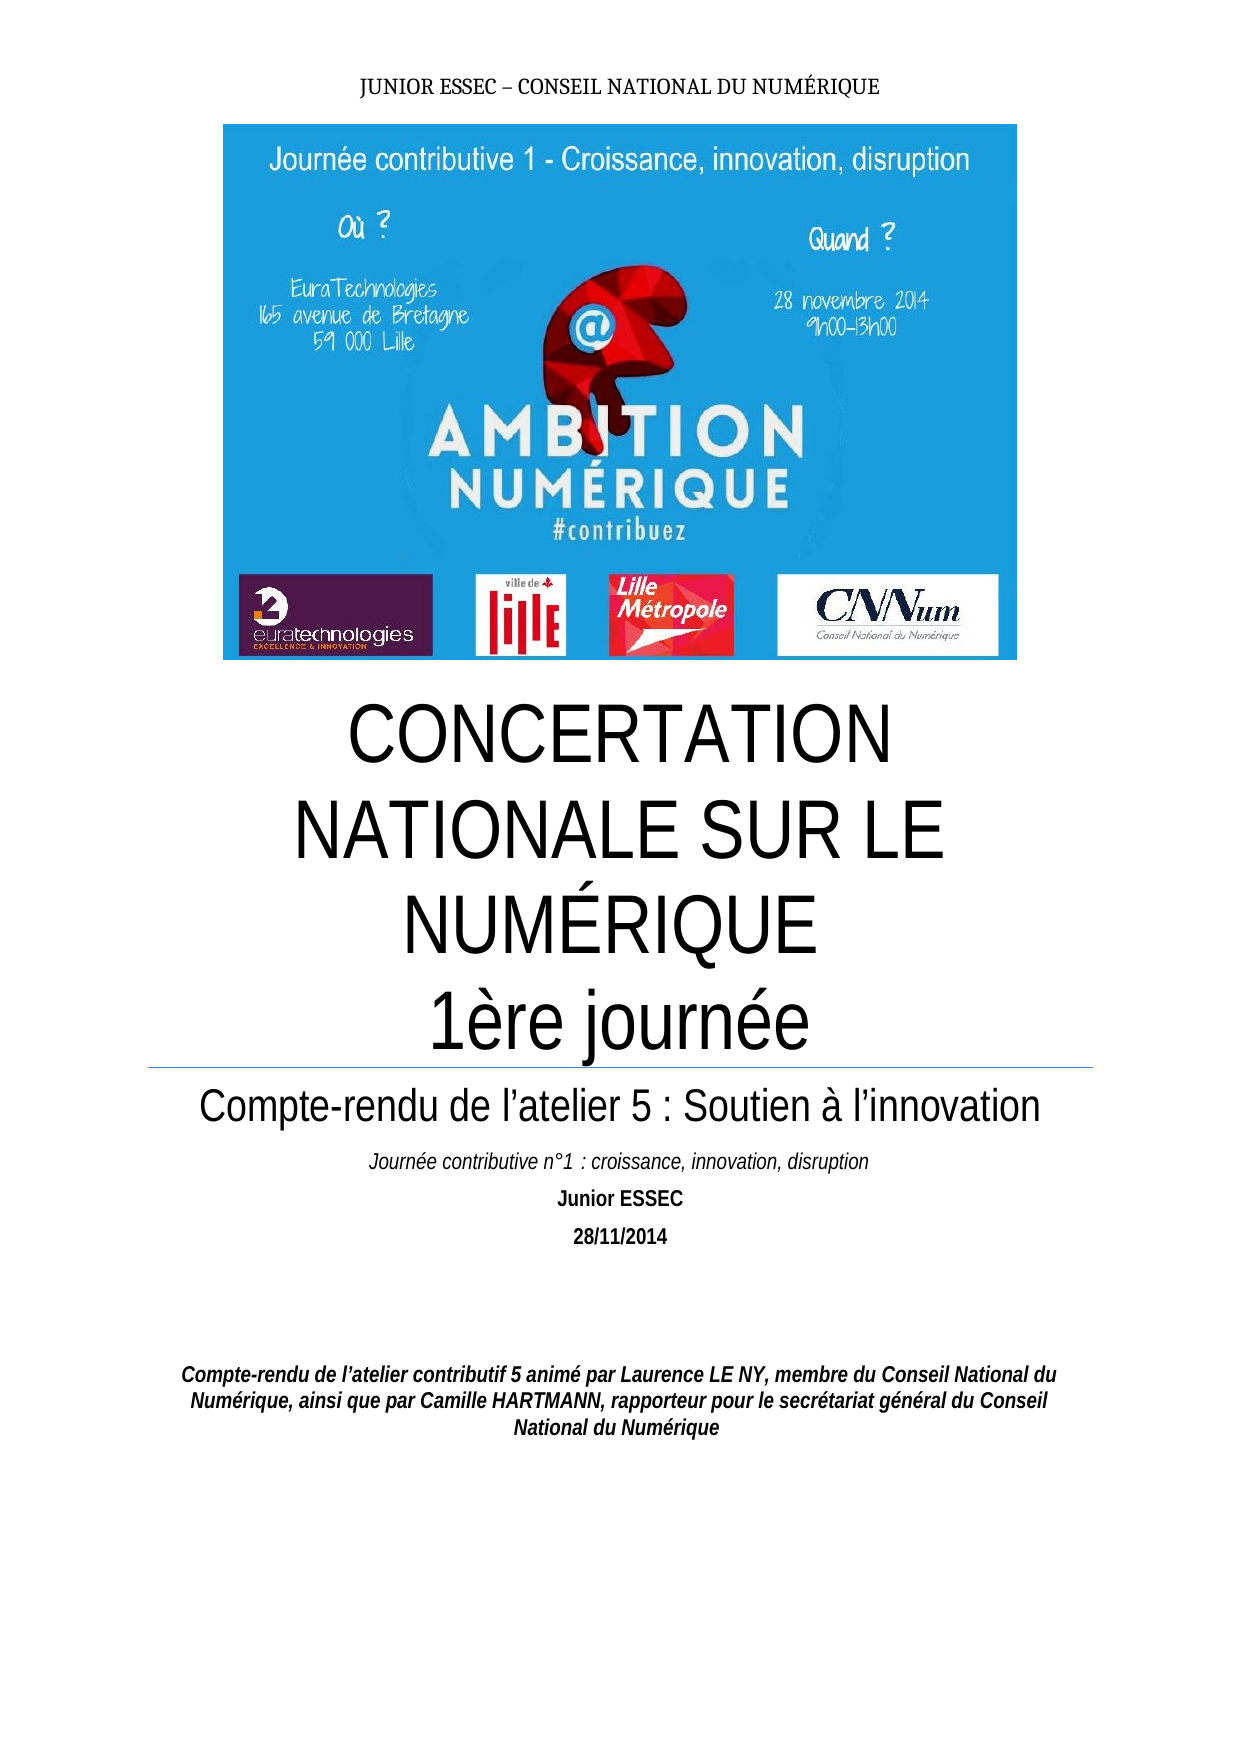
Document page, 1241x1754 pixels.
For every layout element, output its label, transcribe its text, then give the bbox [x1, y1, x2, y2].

table_cell Journée contributive n°1 : croissance, innovation, disruption [148, 1142, 1093, 1180]
table_cell Junior ESSEC [148, 1180, 1093, 1217]
table_cell CONCERTATION NATIONALE SUR LE NUMÉRIQUE 1ère journée [148, 685, 1093, 1067]
table_header Junior ESSEC – Conseil national DU NUMÉRIQUE [148, 74, 1093, 685]
table_cell Compte-rendu de l’atelier 5 : Soutien à l’innovation [148, 1068, 1093, 1142]
table_cell 28/11/2014 [148, 1217, 1093, 1255]
table_header Compte-rendu de l’atelier contributif 5 animé par Laurence LE NY, membre du Conseil National du Numérique, ainsi que par Camille HARTMANN, rapporteur pour le secrétariat général du Conseil National du Numérique [148, 1361, 1093, 1440]
